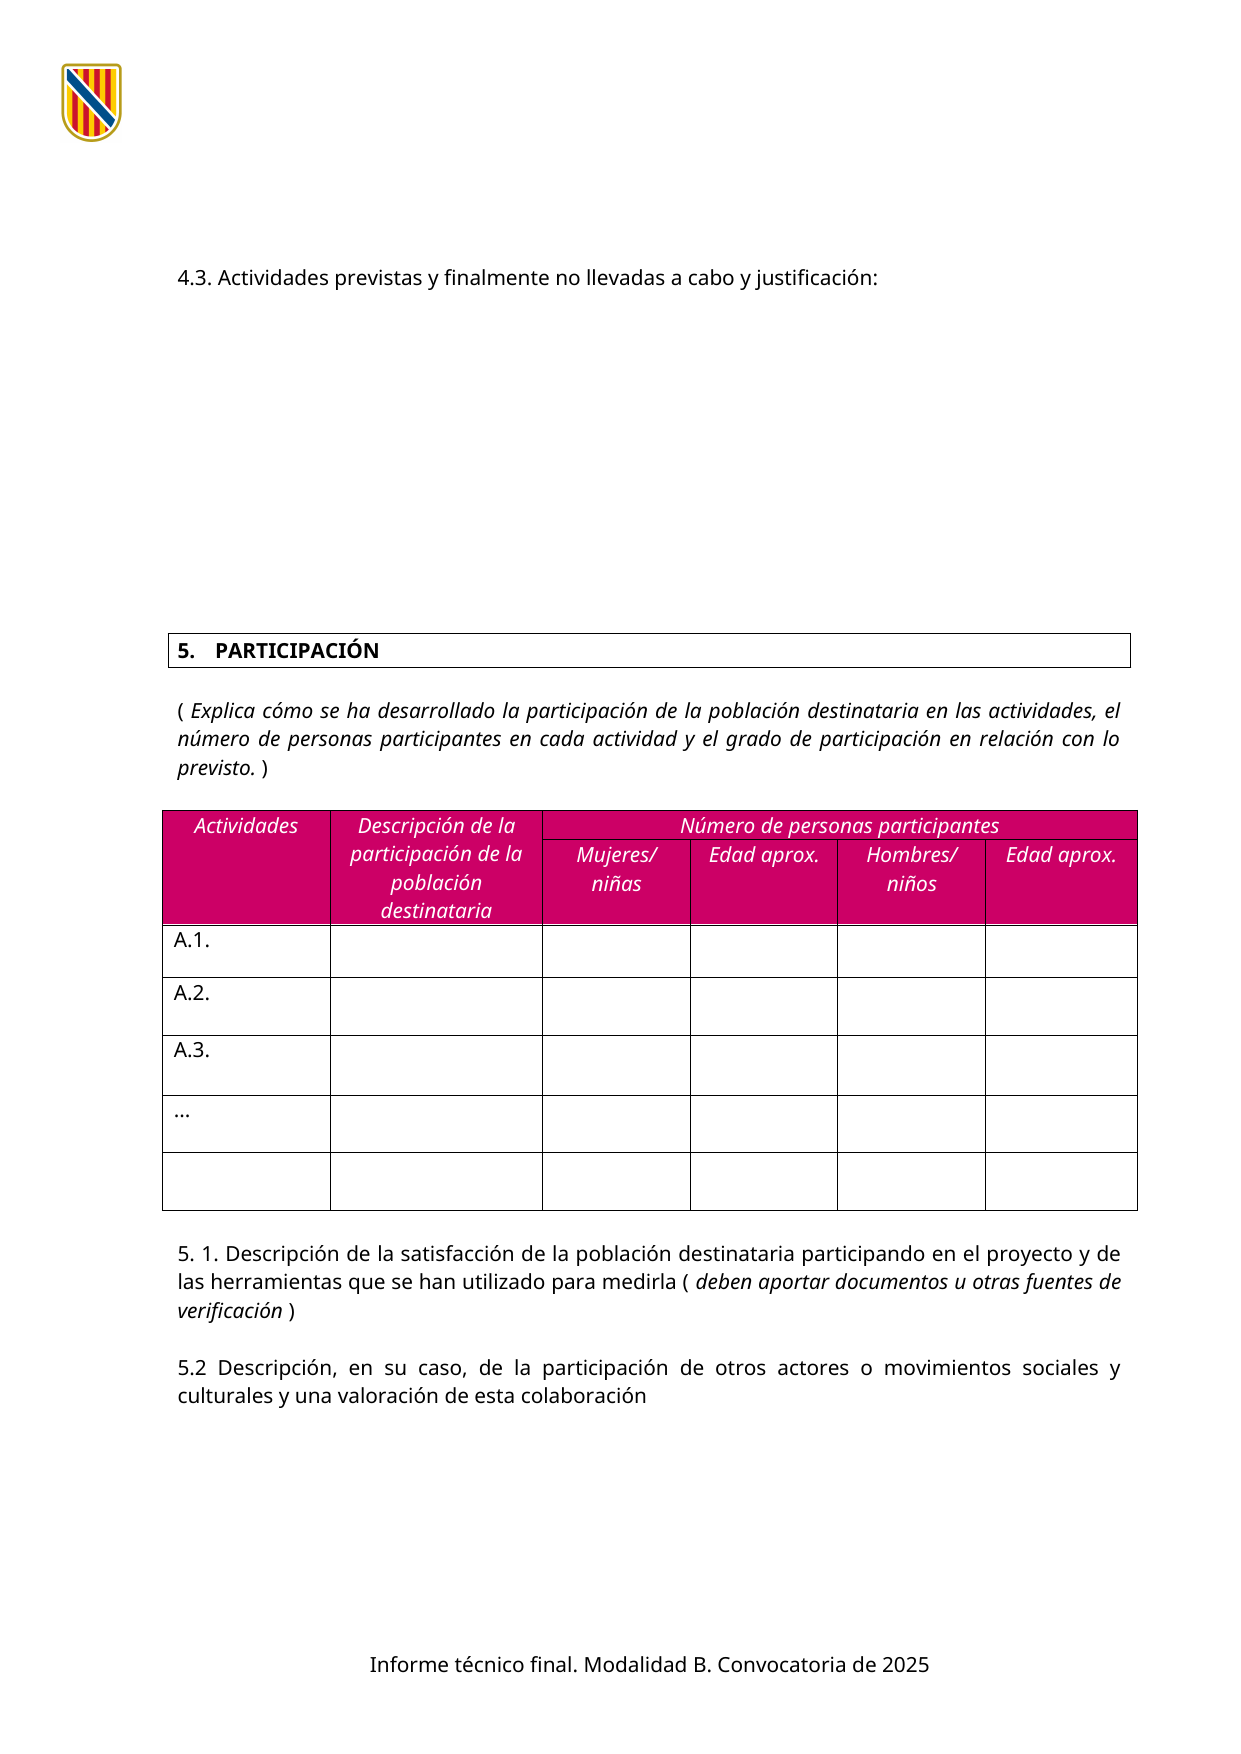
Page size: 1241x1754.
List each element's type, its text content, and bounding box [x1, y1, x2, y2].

table_cell [838, 978, 985, 1034]
table_cell [543, 1096, 690, 1152]
table_cell A.2. [163, 978, 330, 1034]
table_cell Mujeres/niñas [543, 840, 690, 924]
table_cell A.3. [163, 1036, 330, 1094]
table_cell [331, 926, 542, 977]
table_cell Edad aprox. [986, 840, 1137, 924]
table_cell [986, 1153, 1137, 1209]
table_header Descripción de la participación de la población destinataria [331, 811, 542, 924]
text 5. 1. Descripción de la satisfacción de la población destinataria participando en el proyecto y de las herramientas que se han utilizado para medirla ( deben aportar documentos u otras fuentes de verificación ) [177, 1239, 1122, 1324]
table_cell [543, 978, 690, 1034]
table_cell [838, 1036, 985, 1094]
table_cell [331, 1096, 542, 1152]
table_cell [986, 1036, 1137, 1094]
table_cell [691, 1096, 837, 1152]
table_cell [838, 926, 985, 977]
picture [60, 63, 123, 143]
table_cell Hombres/niños [838, 840, 985, 924]
table_cell [543, 1036, 690, 1094]
table_cell [691, 1153, 837, 1209]
table_cell [691, 978, 837, 1034]
table_cell ... [163, 1096, 330, 1152]
table_cell [163, 1153, 330, 1209]
table_cell [543, 1153, 690, 1209]
table_cell A.1. [163, 926, 330, 977]
table_cell [838, 1153, 985, 1209]
table_cell [331, 1153, 542, 1209]
table_cell [543, 926, 690, 977]
text 4.3. Actividades previstas y finalmente no llevadas a cabo y justificación: [177, 263, 1122, 292]
table_header Actividades [163, 811, 330, 924]
table_cell [986, 978, 1137, 1034]
table_cell Edad aprox. [691, 840, 837, 924]
table_header Número de personas participantes [543, 811, 1137, 839]
text 5.2 Descripción, en su caso, de la participación de otros actores o movimientos sociales y culturales y una valoración de esta colaboración [177, 1353, 1122, 1409]
table_cell [986, 926, 1137, 977]
table_cell [331, 978, 542, 1034]
table_cell [331, 1036, 542, 1094]
table_cell [691, 1036, 837, 1094]
table_cell [986, 1096, 1137, 1152]
table_cell [838, 1096, 985, 1152]
table_cell [691, 926, 837, 977]
text ( Explica cómo se ha desarrollado la participación de la población destinataria en las actividades, el número de personas participantes en cada actividad y el grado de participación en relación con lo previsto. ) [177, 696, 1122, 781]
list PARTICIPACIÓN [169, 634, 1130, 667]
